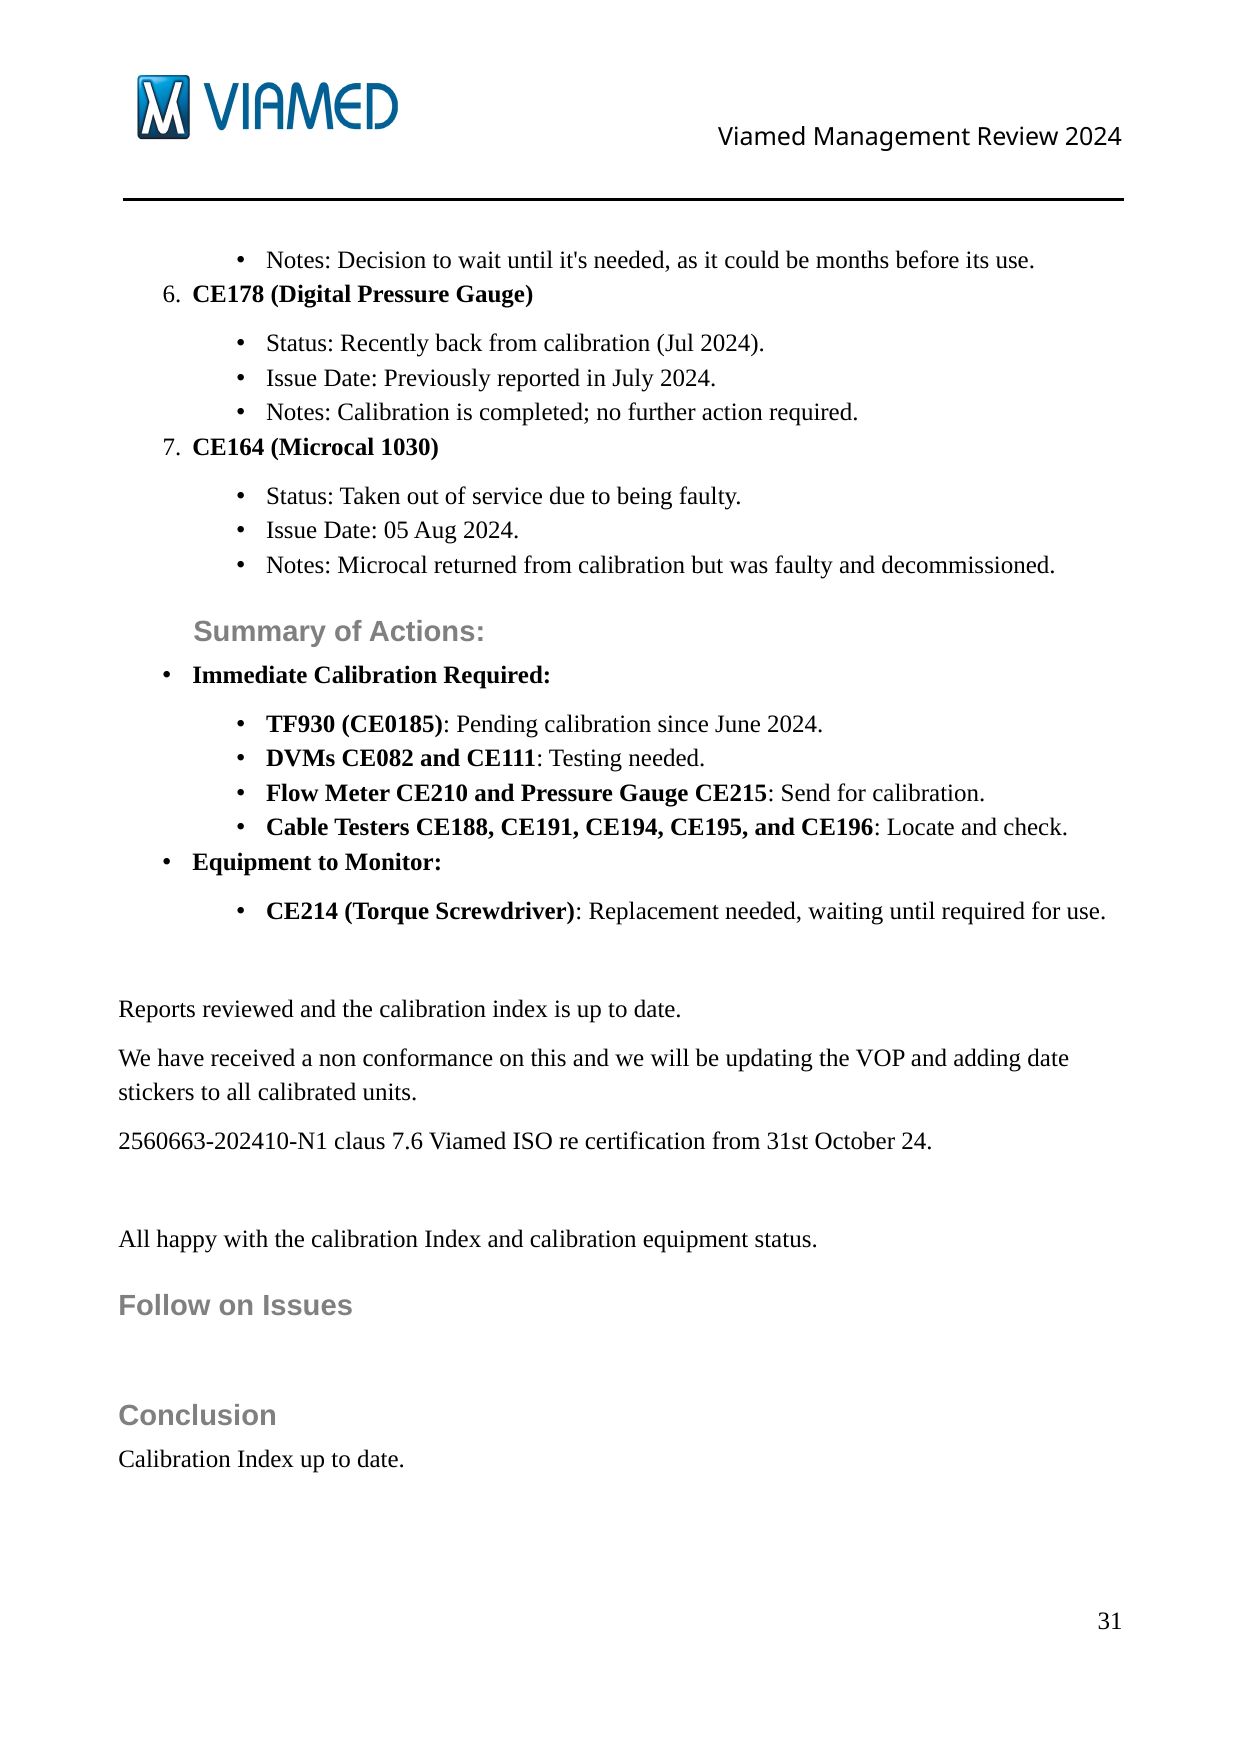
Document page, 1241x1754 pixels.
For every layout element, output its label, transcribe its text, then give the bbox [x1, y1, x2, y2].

list Notes: Calibration is completed; no further action required. [236, 397, 1122, 426]
list Equipment to Monitor: [162, 847, 1122, 875]
text Reports reviewed and the calibration index is up to date. [118, 994, 1122, 1023]
picture [133, 65, 401, 149]
text We have received a non conformance on this and we will be updating the VOP and adding date stickers to all calibrated units. [118, 1043, 1122, 1106]
list CE178 (Digital Pressure Gauge) [162, 279, 1122, 308]
text 2560663-202410-N1 claus 7.6 Viamed ISO re certification from 31st October 24. [118, 1126, 1122, 1155]
list Status: Taken out of service due to being faulty. [236, 481, 1122, 510]
list Flow Meter CE210 and Pressure Gauge CE215: Send for calibration. [236, 778, 1122, 806]
list DVMs CE082 and CE111: Testing needed. [236, 743, 1122, 772]
subtitle Conclusion [118, 1398, 1122, 1431]
subtitle Summary of Actions: [118, 614, 1122, 647]
list Immediate Calibration Required: [162, 660, 1122, 688]
list CE164 (Microcal 1030) [162, 432, 1122, 461]
subtitle Follow on Issues [118, 1288, 1122, 1322]
list Status: Recently back from calibration (Jul 2024). [236, 328, 1122, 357]
text Calibration Index up to date. [118, 1444, 1122, 1473]
list TF930 (CE0185): Pending calibration since June 2024. [236, 709, 1122, 737]
list Cable Testers CE188, CE191, CE194, CE195, and CE196: Locate and check. [236, 812, 1122, 841]
text All happy with the calibration Index and calibration equipment status. [118, 1224, 1122, 1253]
list Issue Date: 05 Aug 2024. [236, 516, 1122, 544]
list Notes: Microcal returned from calibration but was faulty and decommissioned. [236, 550, 1122, 579]
list Notes: Decision to wait until it's needed, as it could be months before its use. [236, 245, 1122, 274]
list Issue Date: Previously reported in July 2024. [236, 363, 1122, 392]
list CE214 (Torque Screwdriver): Replacement needed, waiting until required for use. [236, 896, 1122, 924]
